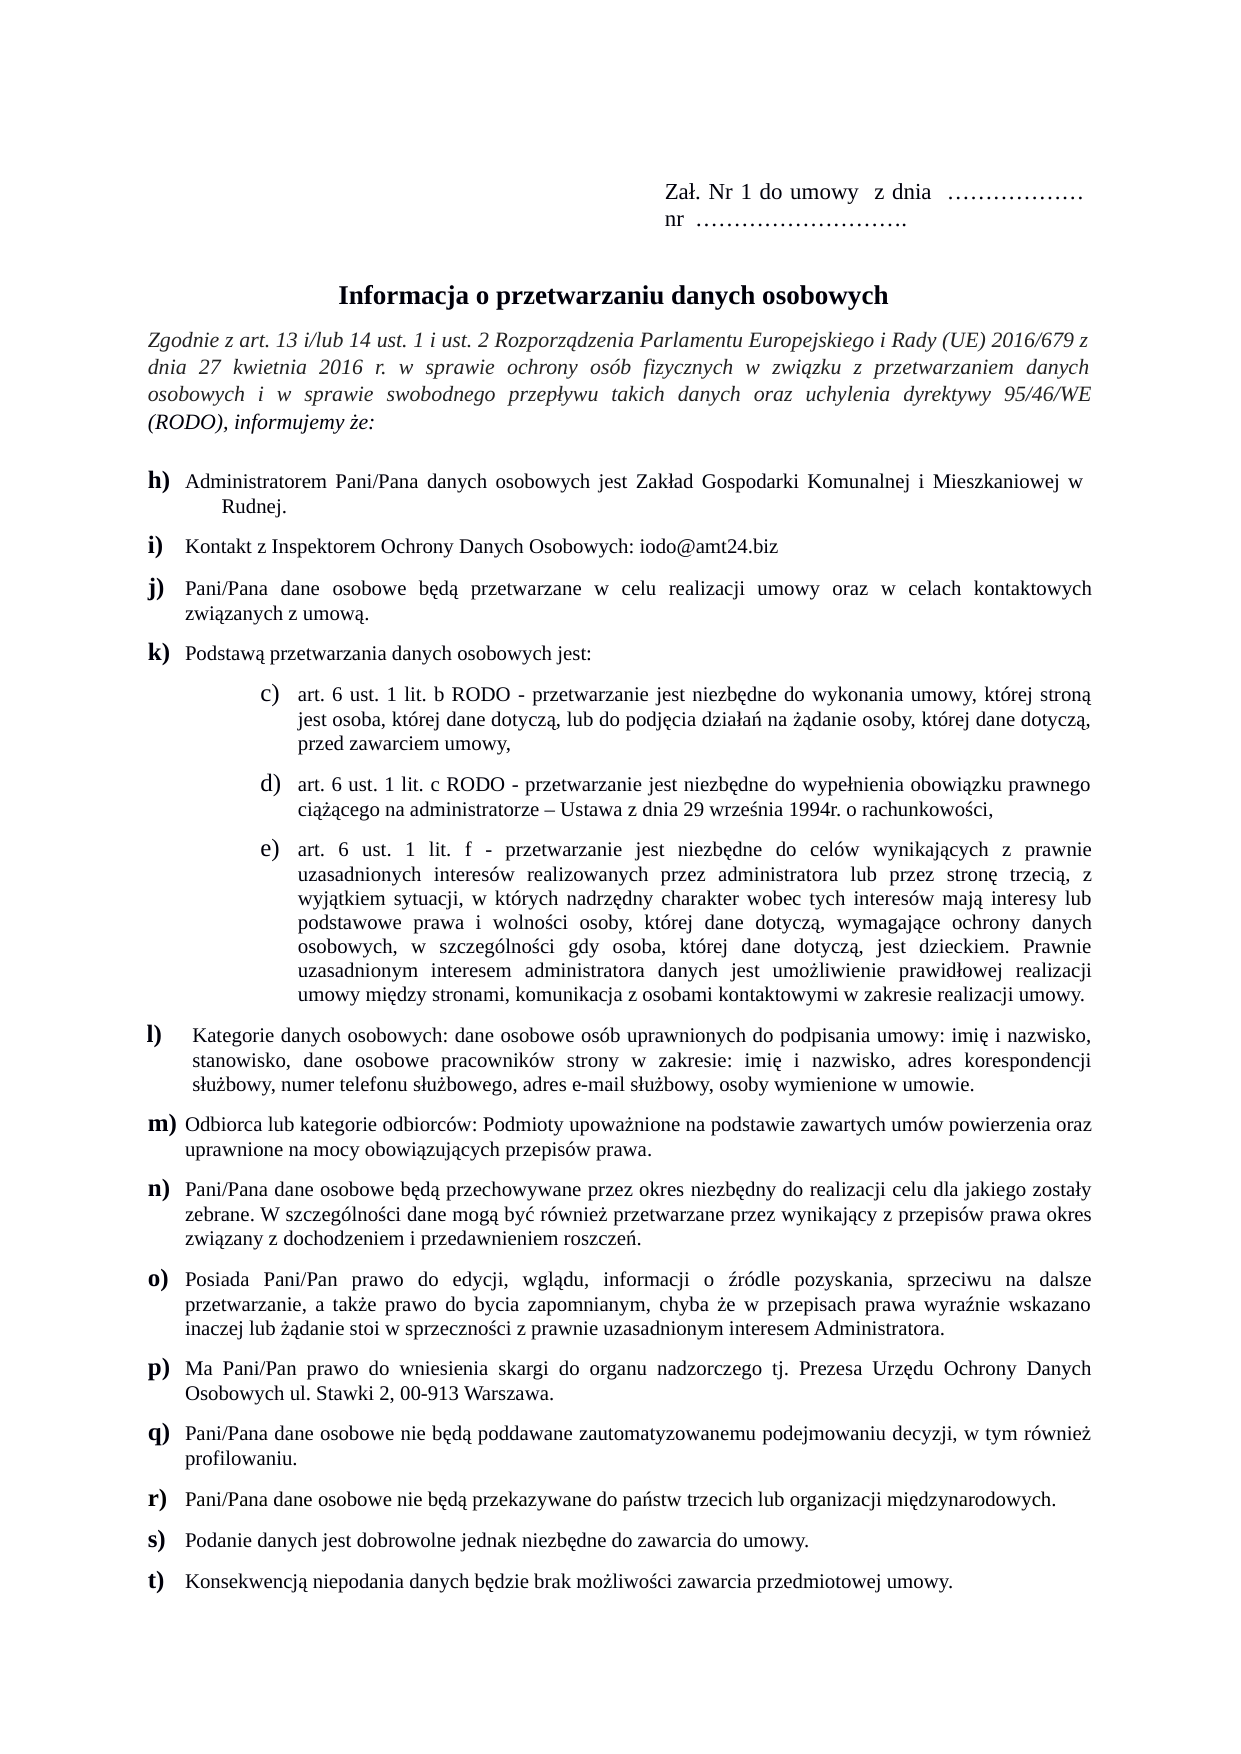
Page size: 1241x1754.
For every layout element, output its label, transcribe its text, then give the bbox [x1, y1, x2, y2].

list art. 6 ust. 1 lit. f - przetwarzanie jest niezbędne do celów wynikających z prawnie uzasadnionych interesów realizowanych przez administratora lub przez stronę trzecią, z wyjątkiem sytuacji, w których nadrzędny charakter wobec tych interesów mają interesy lub podstawowe prawa i wolności osoby, której dane dotyczą, wymagające ochrony danych osobowych, w szczególności gdy osoba, której dane dotyczą, jest dzieckiem. Prawnie uzasadnionym interesem administratora danych jest umożliwienie prawidłowej realizacji umowy między stronami, komunikacja z osobami kontaktowymi w zakresie realizacji umowy. [260, 833, 1093, 1006]
text Zał. Nr 1 do umowy z dnia ……………… nr ………………………. [223, 148, 1093, 231]
list Konsekwencją niepodania danych będzie brak możliwości zawarcia przedmiotowej umowy. [148, 1565, 1093, 1594]
list Pani/Pana dane osobowe będą przetwarzane w celu realizacji umowy oraz w celach kontaktowych związanych z umową. [148, 572, 1093, 625]
list Pani/Pana dane osobowe nie będą poddawane zautomatyzowanemu podejmowaniu decyzji, w tym również profilowaniu. [148, 1417, 1093, 1470]
list art. 6 ust. 1 lit. b RODO - przetwarzanie jest niezbędne do wykonania umowy, której stroną jest osoba, której dane dotyczą, lub do podjęcia działań na żądanie osoby, której dane dotyczą, przed zawarciem umowy, [260, 678, 1093, 755]
list Podanie danych jest dobrowolne jednak niezbędne do zawarcia do umowy. [148, 1524, 1093, 1553]
list Pani/Pana dane osobowe nie będą przekazywane do państw trzecich lub organizacji międzynarodowych. [148, 1483, 1093, 1512]
list Administratorem Pani/Pana danych osobowych jest Zakład Gospodarki Komunalnej i Mieszkaniowej w Rudnej. [148, 465, 1093, 518]
list art. 6 ust. 1 lit. c RODO - przetwarzanie jest niezbędne do wypełnienia obowiązku prawnego ciążącego na administratorze – Ustawa z dnia 29 września 1994r. o rachunkowości, [260, 768, 1093, 821]
list Kategorie danych osobowych: dane osobowe osób uprawnionych do podpisania umowy: imię i nazwisko, stanowisko, dane osobowe pracowników strony w zakresie: imię i nazwisko, adres korespondencji służbowy, numer telefonu służbowego, adres e-mail służbowy, osoby wymienione w umowie. [146, 1019, 1093, 1096]
list Odbiorca lub kategorie odbiorców: Podmioty upoważnione na podstawie zawartych umów powierzenia oraz uprawnione na mocy obowiązujących przepisów prawa. [148, 1108, 1093, 1161]
title Informacja o przetwarzaniu danych osobowych [148, 279, 1093, 310]
list Kontakt z Inspektorem Ochrony Danych Osobowych: iodo@amt24.biz [148, 531, 1093, 559]
list Pani/Pana dane osobowe będą przechowywane przez okres niezbędny do realizacji celu dla jakiego zostały zebrane. W szczególności dane mogą być również przetwarzane przez wynikający z przepisów prawa okres związany z dochodzeniem i przedawnieniem roszczeń. [148, 1173, 1093, 1250]
text Zgodnie z art. 13 i/lub 14 ust. 1 i ust. 2 Rozporządzenia Parlamentu Europejskiego i Rady (UE) 2016/679 z dnia 27 kwietnia 2016 r. w sprawie ochrony osób fizycznych w związku z przetwarzaniem danych osobowych i w sprawie swobodnego przepływu takich danych oraz uchylenia dyrektywy 95/46/WE (RODO), informujemy że: [148, 327, 1093, 434]
list Posiada Pani/Pan prawo do edycji, wglądu, informacji o źródle pozyskania, sprzeciwu na dalsze przetwarzanie, a także prawo do bycia zapomnianym, chyba że w przepisach prawa wyraźnie wskazano inaczej lub żądanie stoi w sprzeczności z prawnie uzasadnionym interesem Administratora. [148, 1263, 1093, 1340]
list Podstawą przetwarzania danych osobowych jest: [148, 637, 1093, 666]
list Ma Pani/Pan prawo do wniesienia skargi do organu nadzorczego tj. Prezesa Urzędu Ochrony Danych Osobowych ul. Stawki 2, 00-913 Warszawa. [148, 1352, 1093, 1405]
